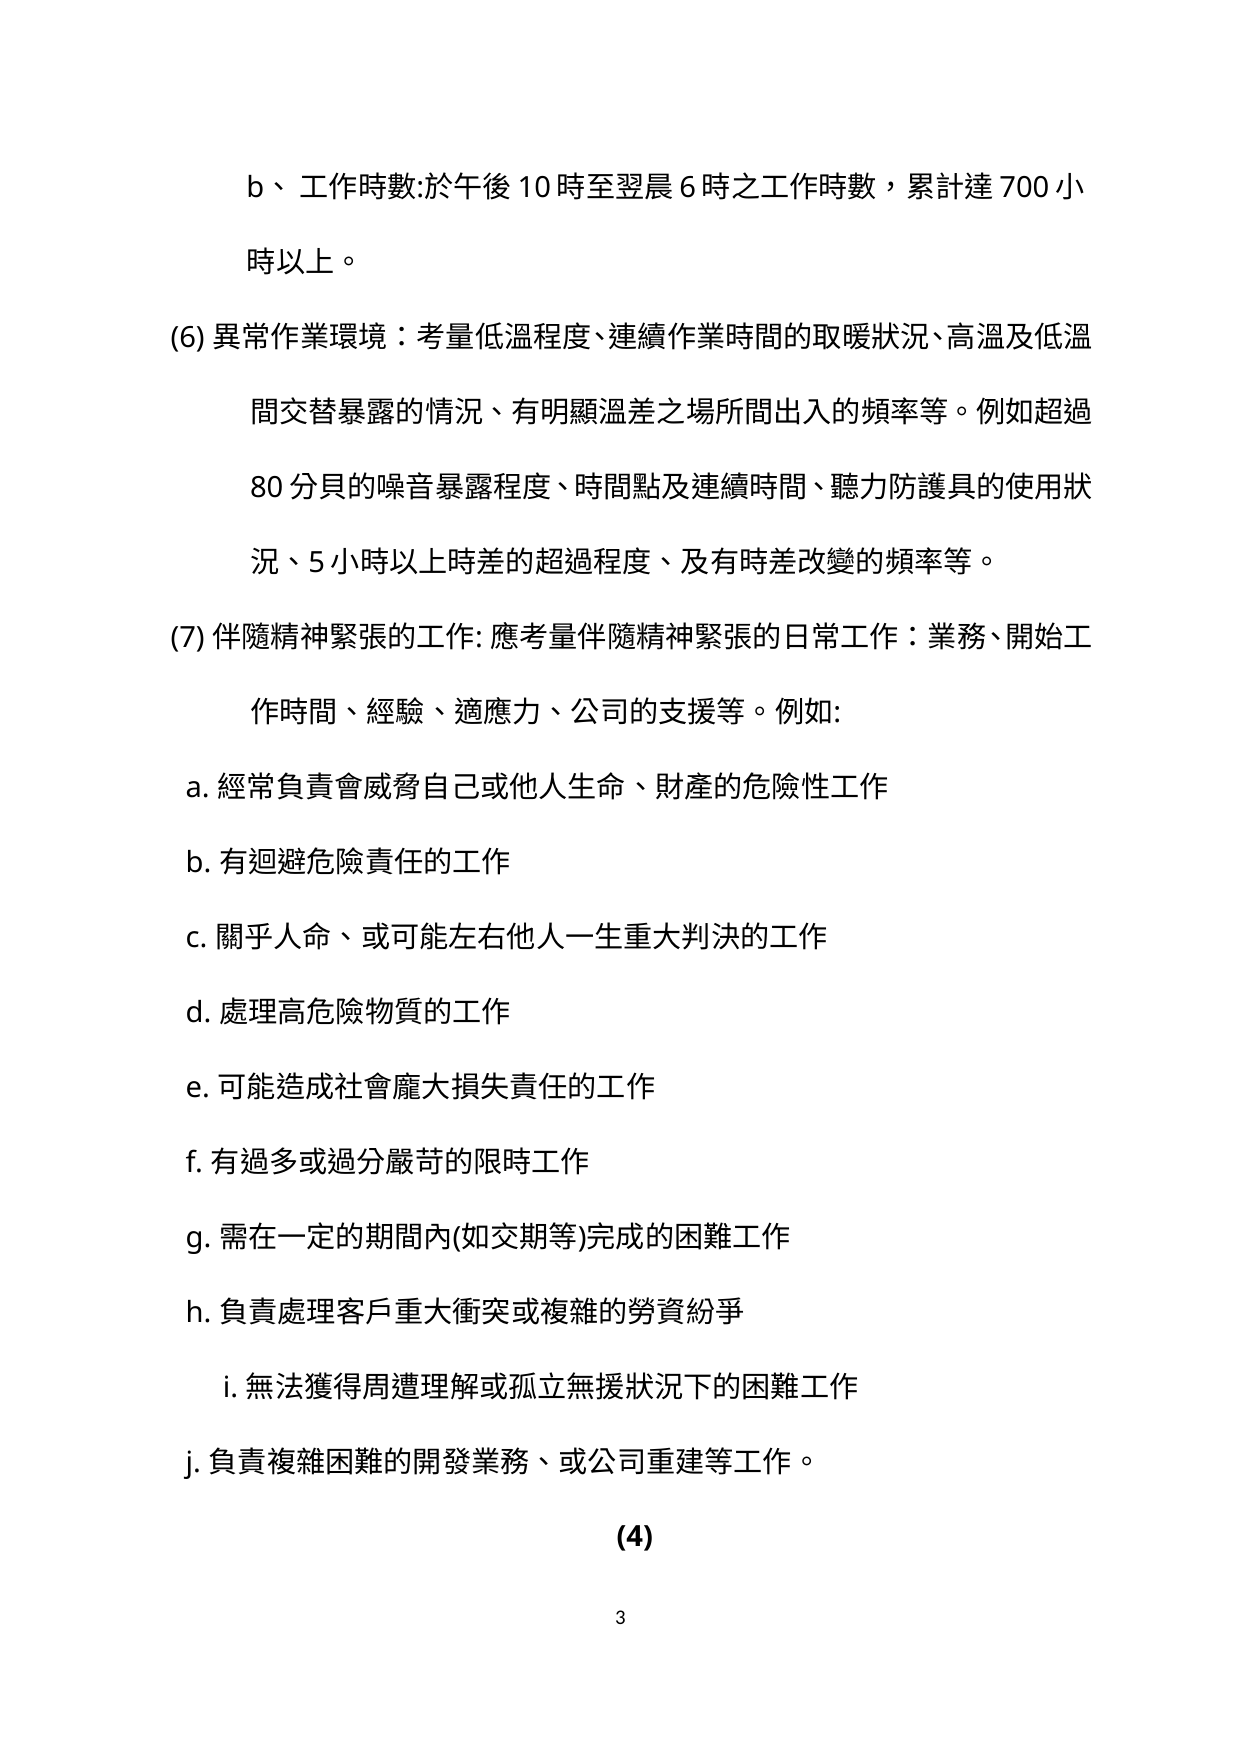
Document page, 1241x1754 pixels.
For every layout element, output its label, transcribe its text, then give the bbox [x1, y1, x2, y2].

text a. 經常負責會威脅自己或他人生命、財產的危險性工作 [148, 748, 1092, 823]
text j. 負責複雜困難的開發業務、或公司重建等工作。 [148, 1423, 1092, 1498]
text f. 有過多或過分嚴苛的限時工作 [148, 1123, 1092, 1198]
text (7) 伴隨精神緊張的工作: 應考量伴隨精神緊張的日常工作：業務、開始工作時間、經驗、適應力、公司的支援等。例如: [148, 598, 1092, 748]
text g. 需在一定的期間內(如交期等)完成的困難工作 [148, 1198, 1092, 1273]
text b. 有迴避危險責任的工作 [148, 823, 1092, 898]
text i. 無法獲得周遭理解或孤立無援狀況下的困難工作 [223, 1348, 1092, 1423]
text d. 處理高危險物質的工作 [148, 973, 1092, 1048]
text e. 可能造成社會龐大損失責任的工作 [148, 1048, 1092, 1123]
text h. 負責處理客戶重大衝突或複雜的勞資紛爭 [148, 1273, 1092, 1348]
text (6) 異常作業環境：考量低溫程度、連續作業時間的取暖狀況、高溫及低溫間交替暴露的情況、有明顯溫差之場所間出入的頻率等。例如超過80分貝的噪音暴露程度、時間點及連續時間、聽力防護具的使用狀況、5小時以上時差的超過程度、及有時差改變的頻率等。 [148, 298, 1092, 598]
text c. 關乎人命、或可能左右他人一生重大判決的工作 [148, 898, 1092, 973]
text b、 工作時數:於午後10時至翌晨6時之工作時數，累計達700小時以上。 [246, 148, 1092, 298]
